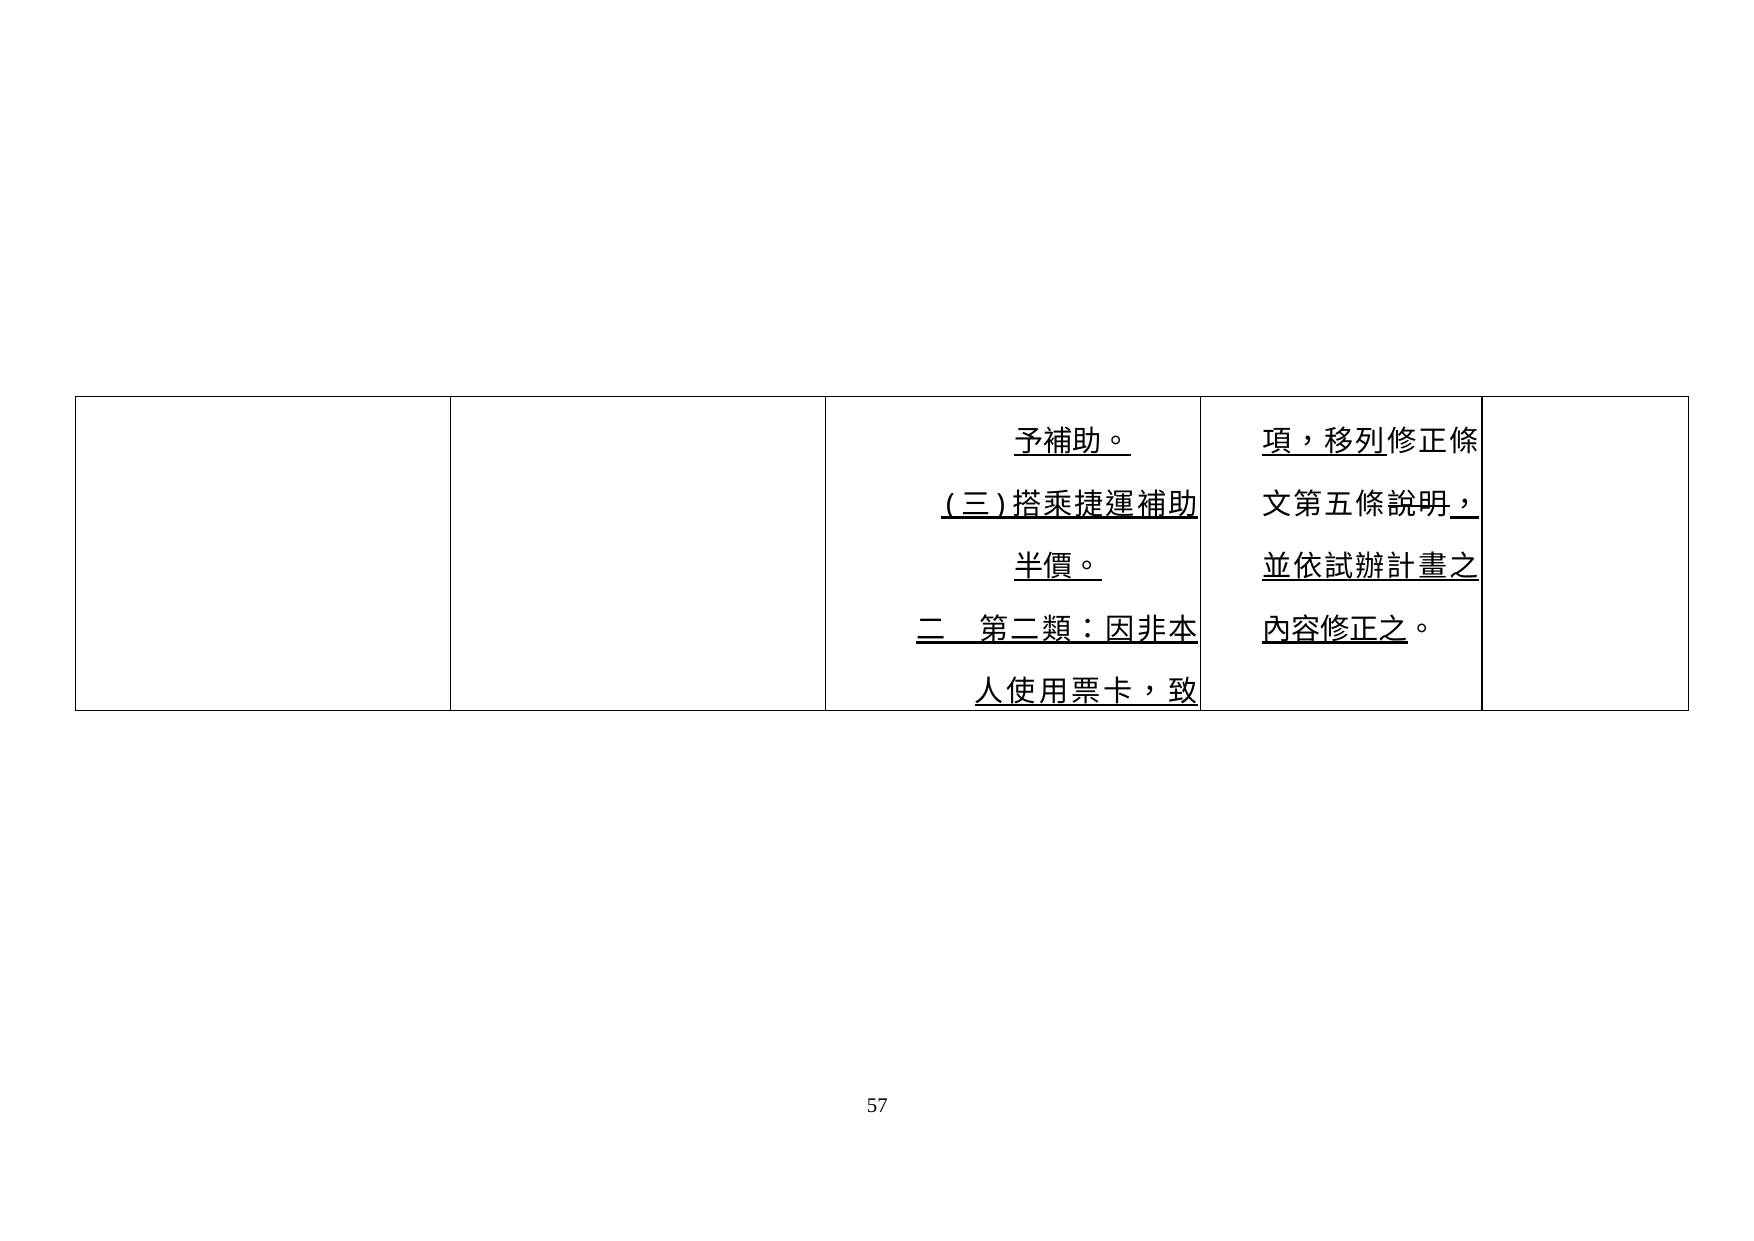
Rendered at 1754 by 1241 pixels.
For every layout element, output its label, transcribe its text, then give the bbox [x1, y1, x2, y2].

table_cell [1483, 397, 1688, 710]
table_cell 予補助。 (三)搭乘捷運補助半價。 二 第二類：因非本人使用票卡，致 [826, 397, 1200, 710]
table_cell [451, 397, 825, 710]
table_cell 項，移列修正條文第五條說明，並依試辦計畫之內容修正之。 [1201, 397, 1481, 710]
table_cell [76, 397, 450, 710]
